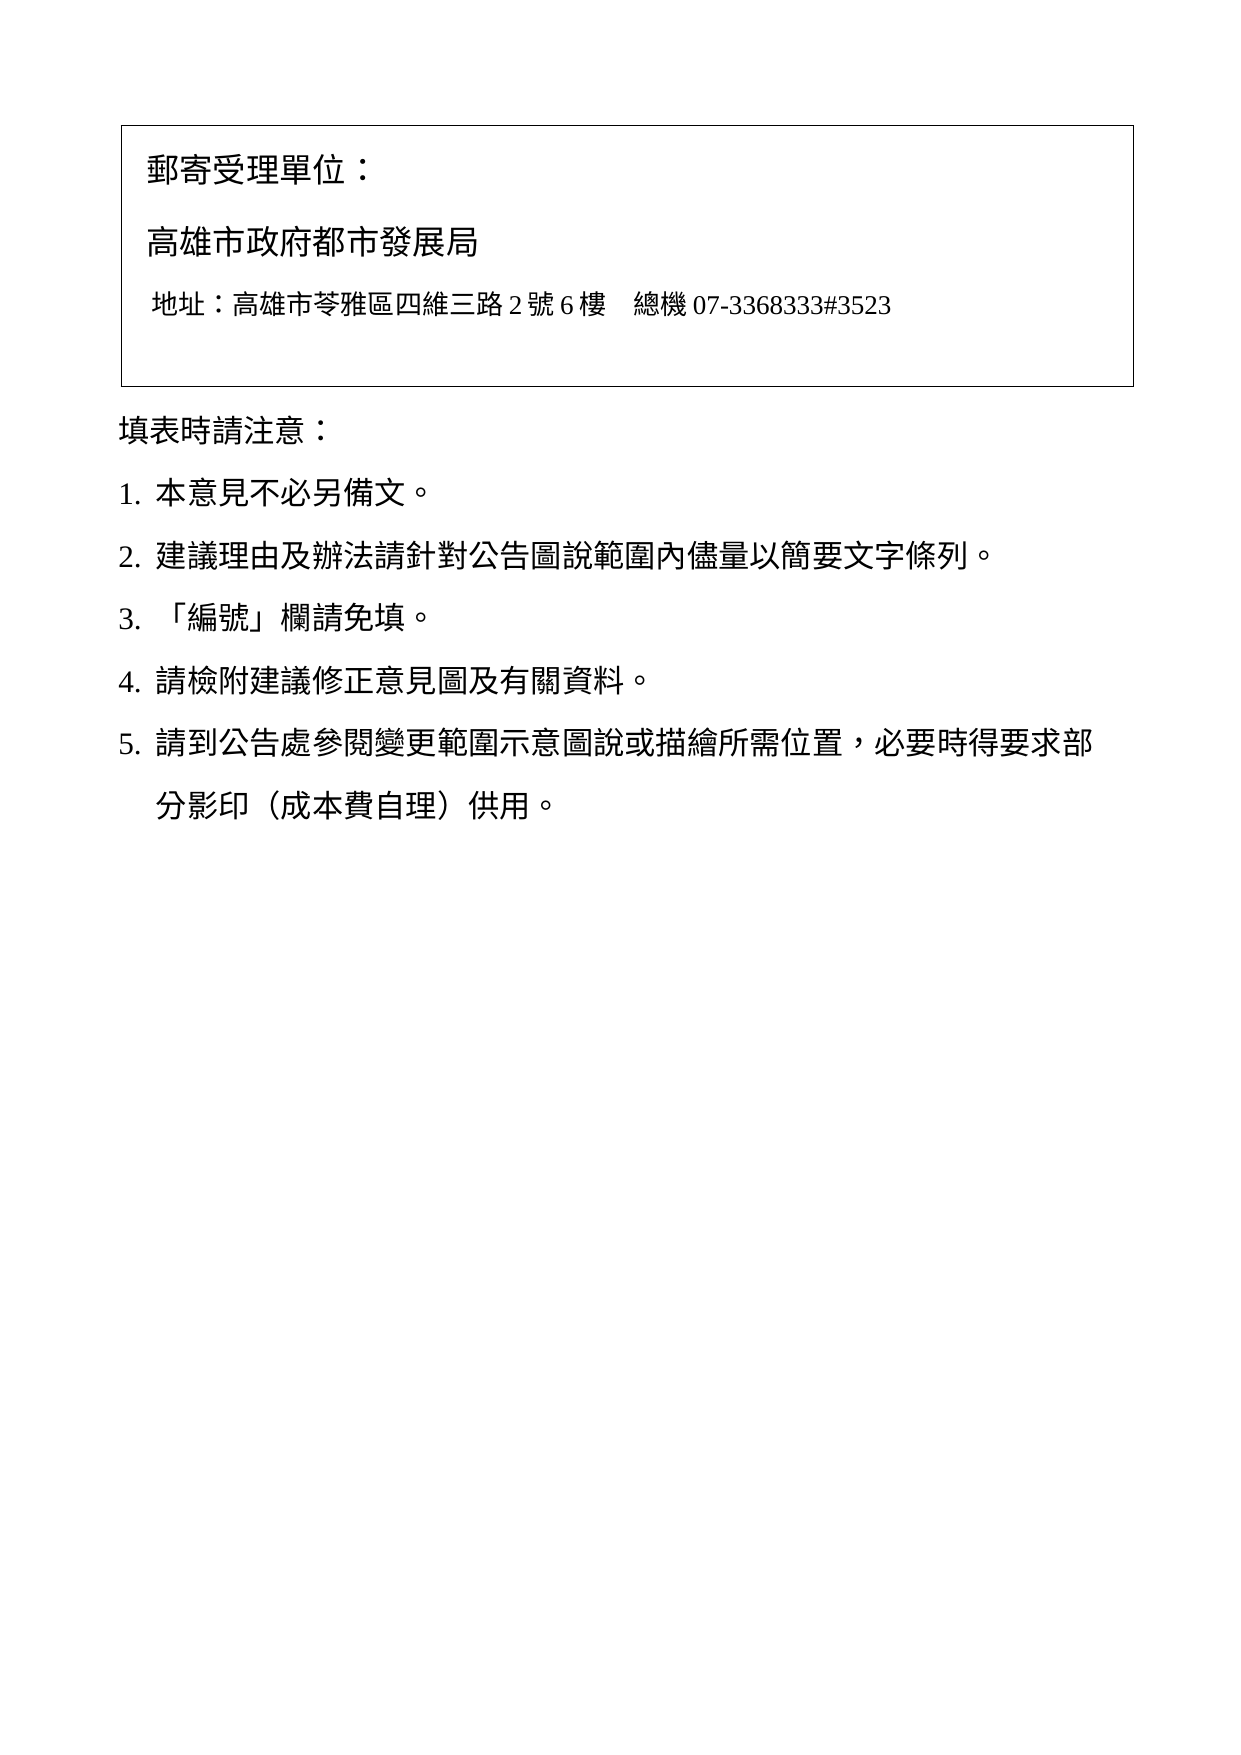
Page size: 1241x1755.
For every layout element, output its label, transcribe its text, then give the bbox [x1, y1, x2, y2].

list 「編號」欄請免填。 [118, 574, 1122, 637]
table_header 郵寄受理單位： 高雄市政府都市發展局 地址：高雄市苓雅區四維三路2號6樓 總機07-3368333#3523 [122, 126, 1133, 386]
list 請檢附建議修正意見圖及有關資料。 [118, 637, 1122, 699]
list 建議理由及辦法請針對公告圖說範圍內儘量以簡要文字條列。 [118, 512, 1122, 574]
list 本意見不必另備文。 [118, 449, 1122, 512]
text 填表時請注意： [118, 387, 1122, 449]
list 請到公告處參閱變更範圍示意圖說或描繪所需位置，必要時得要求部分影印（成本費自理）供用。 [118, 699, 1122, 824]
